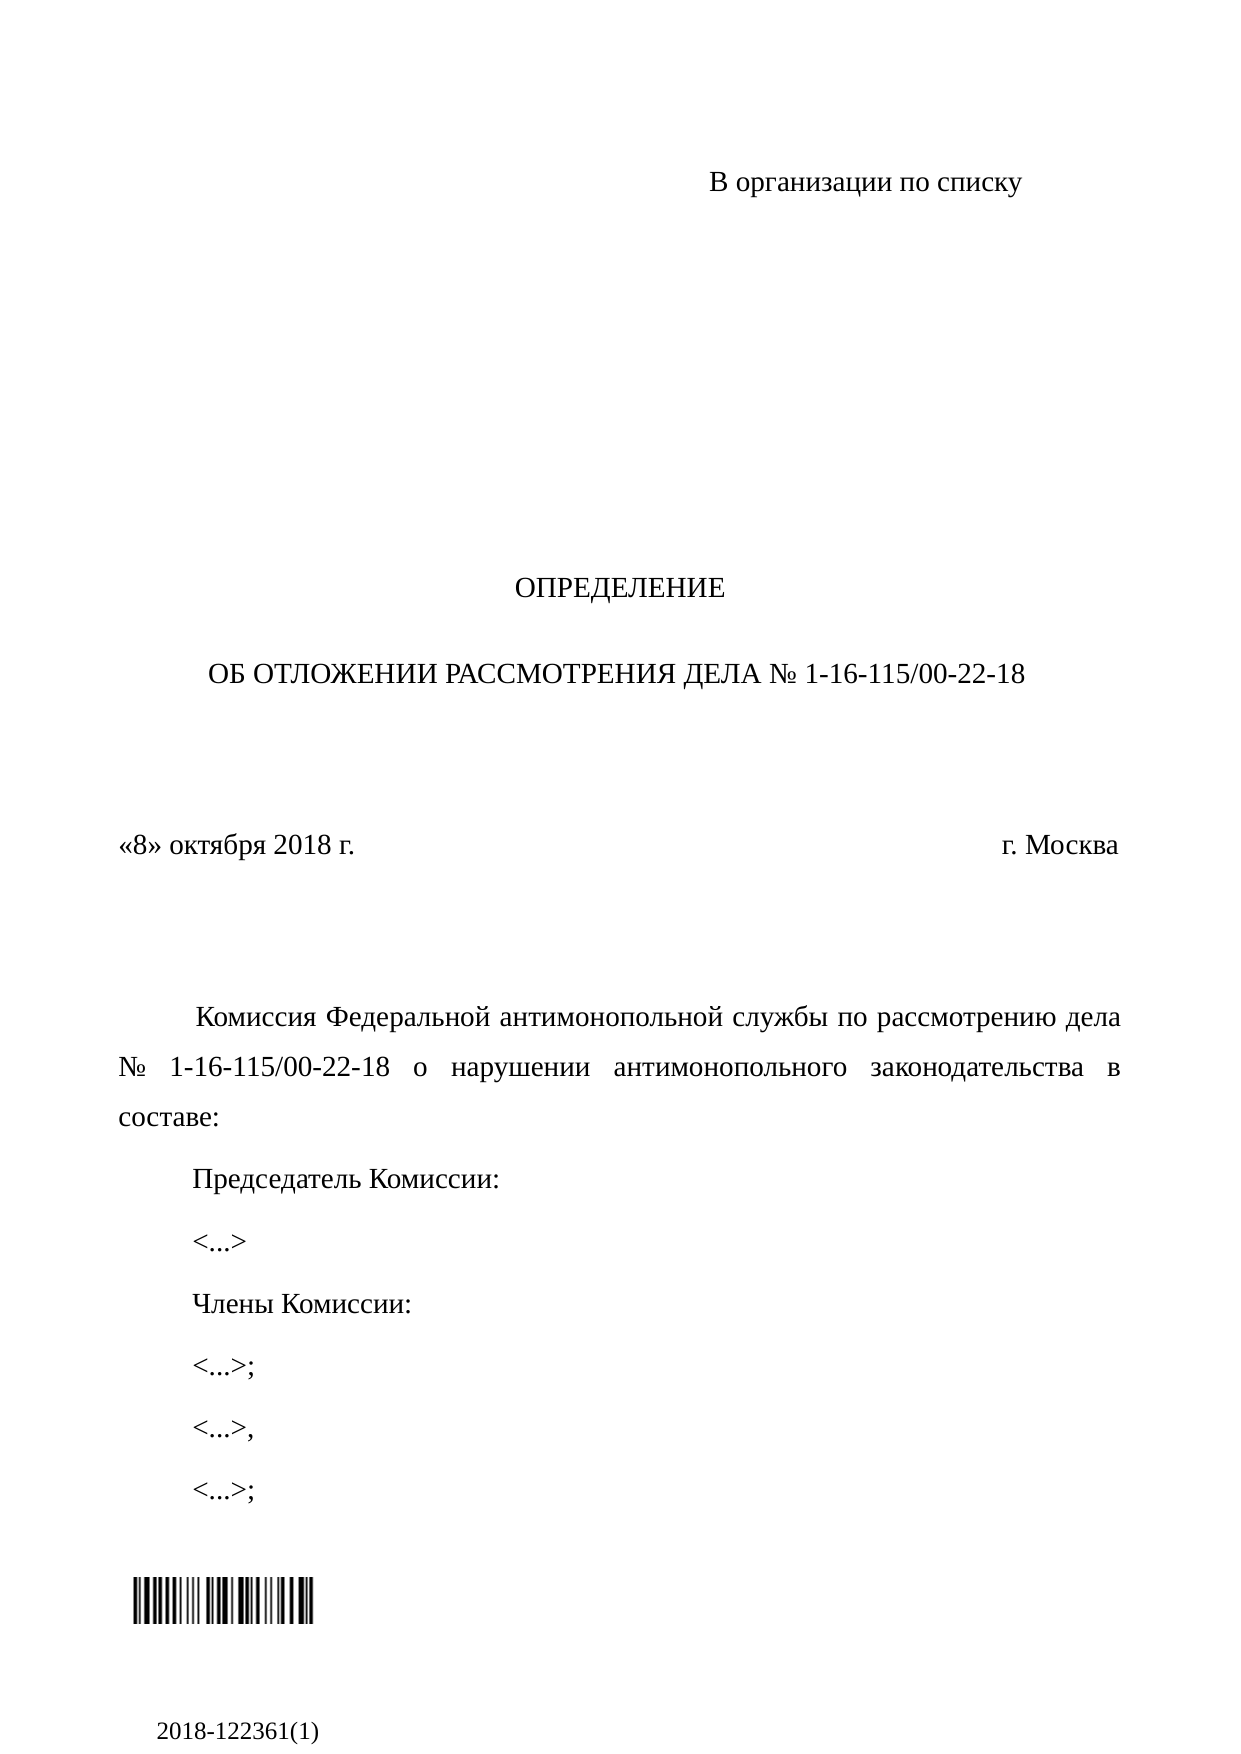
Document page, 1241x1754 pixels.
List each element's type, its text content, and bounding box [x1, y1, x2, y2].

text <...>, [118, 1410, 1122, 1443]
text «8» октября 2018 г. г. Москва [118, 827, 1128, 861]
text <...> [118, 1224, 1122, 1257]
text <...>; [118, 1472, 1122, 1506]
text В организации по списку [709, 164, 1122, 198]
text <...>; [118, 1348, 1122, 1381]
text Комиссия Федеральной антимонопольной службы по рассмотрению дела № 1-16-115/00-22-18 о нарушении антимонопольного законодательства в составе: [118, 999, 1122, 1133]
text Члены Комиссии: [118, 1286, 1122, 1319]
picture [118, 1577, 331, 1624]
text ОПРЕДЕЛЕНИЕ [118, 570, 1122, 604]
text ОБ ОТЛОЖЕНИИ РАССМОТРЕНИЯ ДЕЛА № 1-16-115/00-22-18 [118, 656, 1122, 689]
text Председатель Комиссии: [118, 1162, 1122, 1195]
